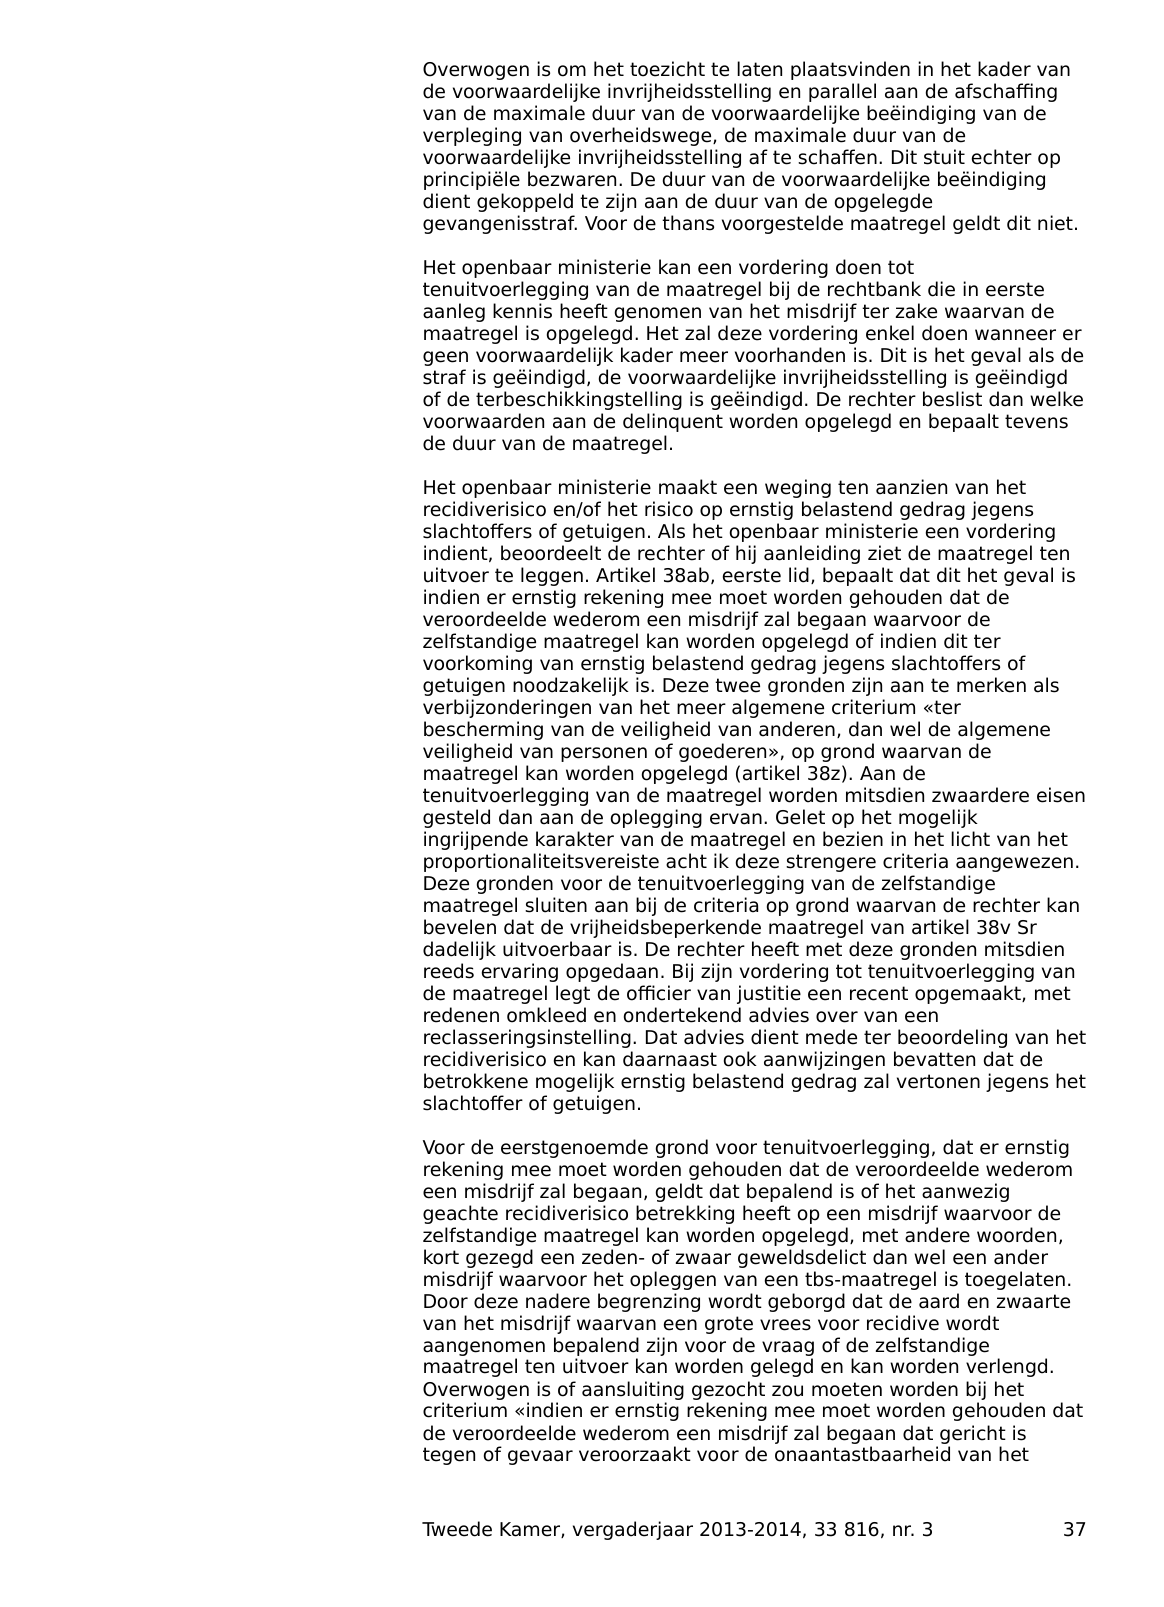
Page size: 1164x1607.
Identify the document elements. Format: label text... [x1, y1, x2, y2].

text Het openbaar ministerie kan een vordering doen tot tenuitvoerlegging van de maatregel bij de rechtbank die in eerste aanleg kennis heeft genomen van het misdrijf ter zake waarvan de maatregel is opgelegd. Het zal deze vordering enkel doen wanneer er geen voorwaardelijk kader meer voorhanden is. Dit is het geval als de straf is geëindigd, de voorwaardelijke invrijheidsstelling is geëindigd of de terbeschikkingstelling is geëindigd. De rechter beslist dan welke voorwaarden aan de delinquent worden opgelegd en bepaalt tevens de duur van de maatregel. [422, 257, 1087, 455]
text Voor de eerstgenoemde grond voor tenuitvoerlegging, dat er ernstig rekening mee moet worden gehouden dat de veroordeelde wederom een misdrijf zal begaan, geldt dat bepalend is of het aanwezig geachte recidiverisico betrekking heeft op een misdrijf waarvoor de zelfstandige maatregel kan worden opgelegd, met andere woorden, kort gezegd een zeden- of zwaar geweldsdelict dan wel een ander misdrijf waarvoor het opleggen van een tbs-maatregel is toegelaten. Door deze nadere begrenzing wordt geborgd dat de aard en zwaarte van het misdrijf waarvan een grote vrees voor recidive wordt aangenomen bepalend zijn voor de vraag of de zelfstandige maatregel ten uitvoer kan worden gelegd en kan worden verlengd. Overwogen is of aansluiting gezocht zou moeten worden bij het criterium «indien er ernstig rekening mee moet worden gehouden dat de veroordeelde wederom een misdrijf zal begaan dat gericht is tegen of gevaar veroorzaakt voor de onaantastbaarheid van het [422, 1137, 1087, 1466]
text Overwogen is om het toezicht te laten plaatsvinden in het kader van de voorwaardelijke invrijheidsstelling en parallel aan de afschaffing van de maximale duur van de voorwaardelijke beëindiging van de verpleging van overheidswege, de maximale duur van de voorwaardelijke invrijheidsstelling af te schaffen. Dit stuit echter op principiële bezwaren. De duur van de voorwaardelijke beëindiging dient gekoppeld te zijn aan de duur van de opgelegde gevangenisstraf. Voor de thans voorgestelde maatregel geldt dit niet. [422, 59, 1087, 235]
text Het openbaar ministerie maakt een weging ten aanzien van het recidiverisico en/of het risico op ernstig belastend gedrag jegens slachtoffers of getuigen. Als het openbaar ministerie een vordering indient, beoordeelt de rechter of hij aanleiding ziet de maatregel ten uitvoer te leggen. Artikel 38ab, eerste lid, bepaalt dat dit het geval is indien er ernstig rekening mee moet worden gehouden dat de veroordeelde wederom een misdrijf zal begaan waarvoor de zelfstandige maatregel kan worden opgelegd of indien dit ter voorkoming van ernstig belastend gedrag jegens slachtoffers of getuigen noodzakelijk is. Deze twee gronden zijn aan te merken als verbijzonderingen van het meer algemene criterium «ter bescherming van de veiligheid van anderen, dan wel de algemene veiligheid van personen of goederen», op grond waarvan de maatregel kan worden opgelegd (artikel 38z). Aan de tenuitvoerlegging van de maatregel worden mitsdien zwaardere eisen gesteld dan aan de oplegging ervan. Gelet op het mogelijk ingrijpende karakter van de maatregel en bezien in het licht van het proportionaliteitsvereiste acht ik deze strengere criteria aangewezen. Deze gronden voor de tenuitvoerlegging van de zelfstandige maatregel sluiten aan bij de criteria op grond waarvan de rechter kan bevelen dat de vrijheidsbeperkende maatregel van artikel 38v Sr dadelijk uitvoerbaar is. De rechter heeft met deze gronden mitsdien reeds ervaring opgedaan. Bij zijn vordering tot tenuitvoerlegging van de maatregel legt de officier van justitie een recent opgemaakt, met redenen omkleed en ondertekend advies over van een reclasseringsinstelling. Dat advies dient mede ter beoordeling van het recidiverisico en kan daarnaast ook aanwijzingen bevatten dat de betrokkene mogelijk ernstig belastend gedrag zal vertonen jegens het slachtoffer of getuigen. [422, 477, 1087, 1114]
